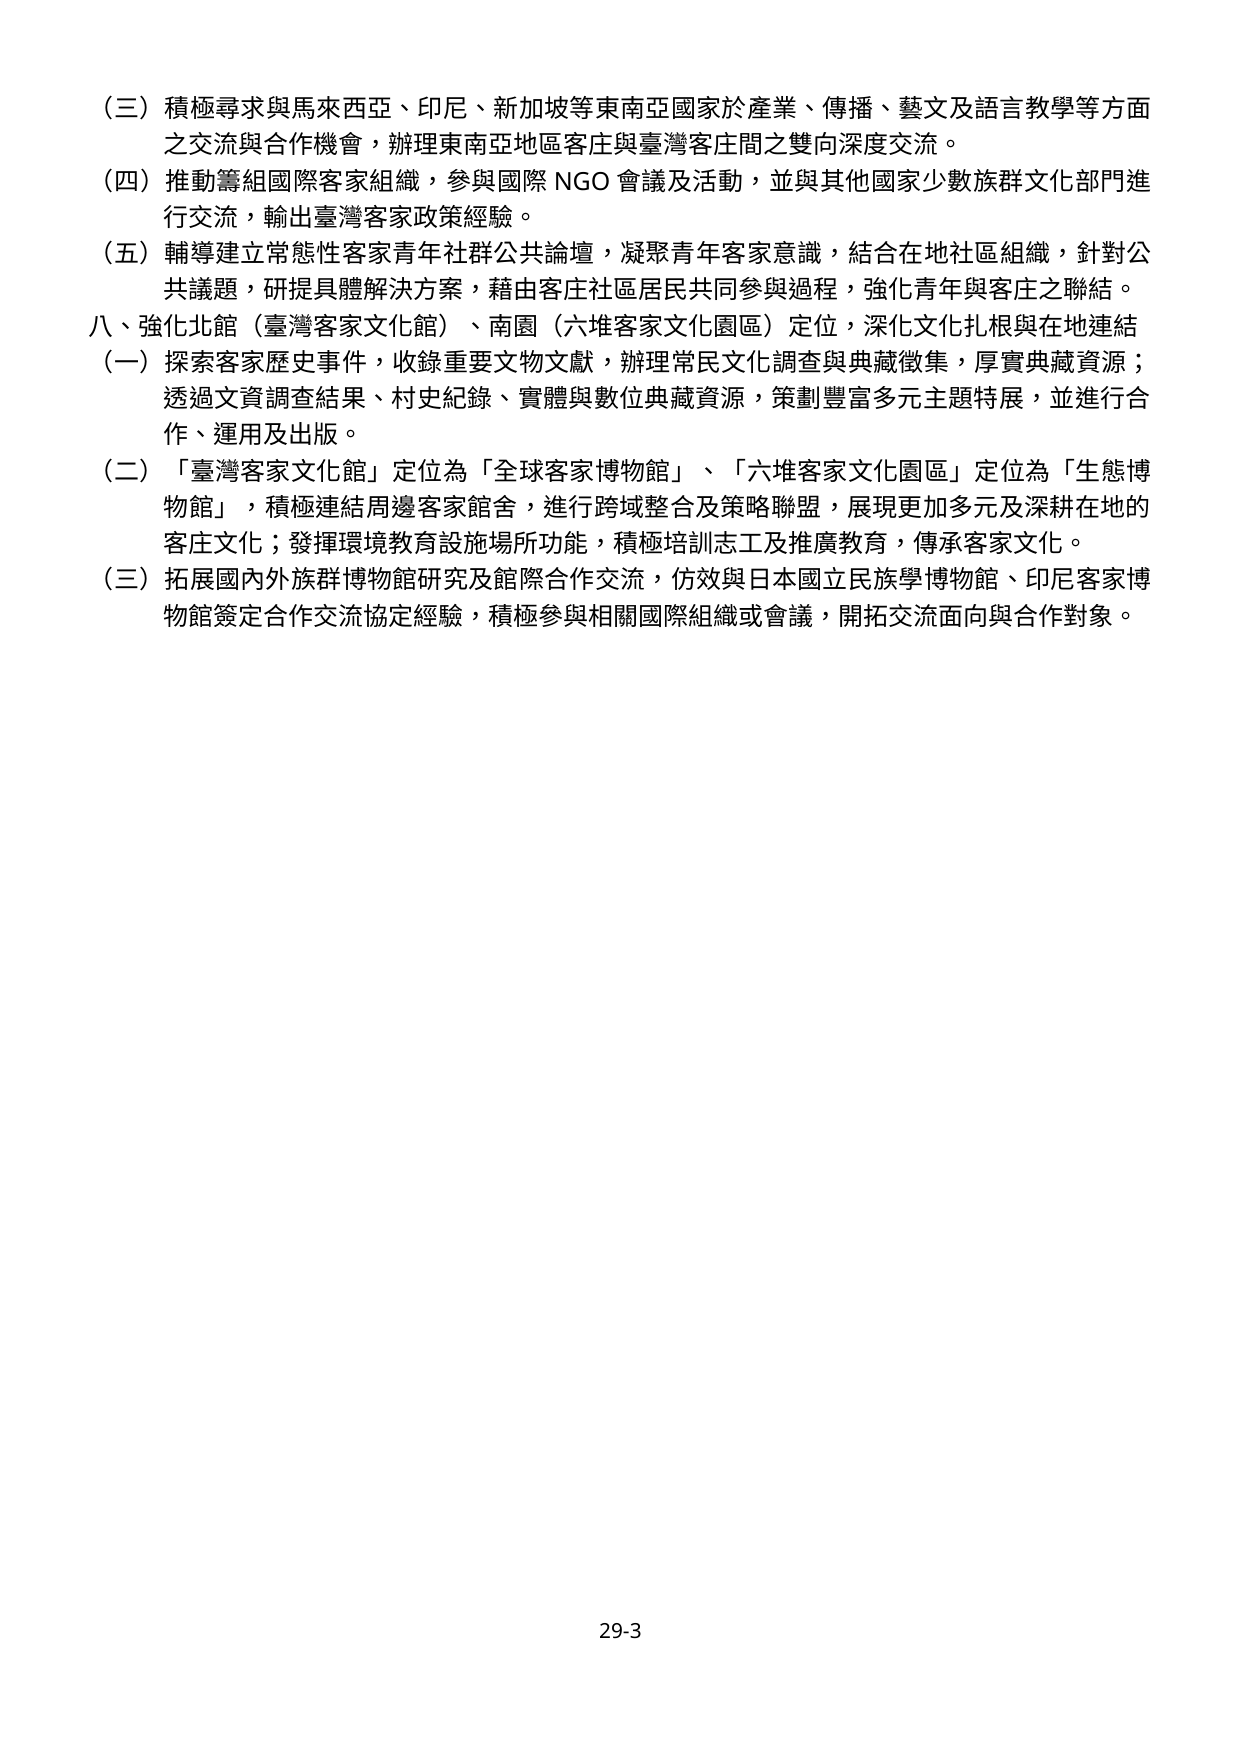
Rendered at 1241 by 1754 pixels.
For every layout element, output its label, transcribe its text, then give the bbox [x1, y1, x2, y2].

text （一）探索客家歷史事件，收錄重要文物文獻，辦理常民文化調查與典藏徵集，厚實典藏資源；透過文資調查結果、村史紀錄、實體與數位典藏資源，策劃豐富多元主題特展，並進行合作、運用及出版。 [89, 342, 1152, 451]
text （二）「臺灣客家文化館」定位為「全球客家博物館」、「六堆客家文化園區」定位為「生態博物館」，積極連結周邊客家館舍，進行跨域整合及策略聯盟，展現更加多元及深耕在地的客庄文化；發揮環境教育設施場所功能，積極培訓志工及推廣教育，傳承客家文化。 [89, 451, 1152, 560]
text （四）推動籌組國際客家組織，參與國際NGO會議及活動，並與其他國家少數族群文化部門進行交流，輸出臺灣客家政策經驗。 [89, 161, 1152, 234]
text （五）輔導建立常態性客家青年社群公共論壇，凝聚青年客家意識，結合在地社區組織，針對公共議題，研提具體解決方案，藉由客庄社區居民共同參與過程，強化青年與客庄之聯結。 [89, 234, 1152, 306]
text （三）積極尋求與馬來西亞、印尼、新加坡等東南亞國家於產業、傳播、藝文及語言教學等方面之交流與合作機會，辦理東南亞地區客庄與臺灣客庄間之雙向深度交流。 [89, 89, 1152, 161]
text （三）拓展國內外族群博物館研究及館際合作交流，仿效與日本國立民族學博物館、印尼客家博物館簽定合作交流協定經驗，積極參與相關國際組織或會議，開拓交流面向與合作對象。 [89, 560, 1152, 632]
text 八、強化北館（臺灣客家文化館）、南園（六堆客家文化園區）定位，深化文化扎根與在地連結 [89, 306, 1152, 342]
